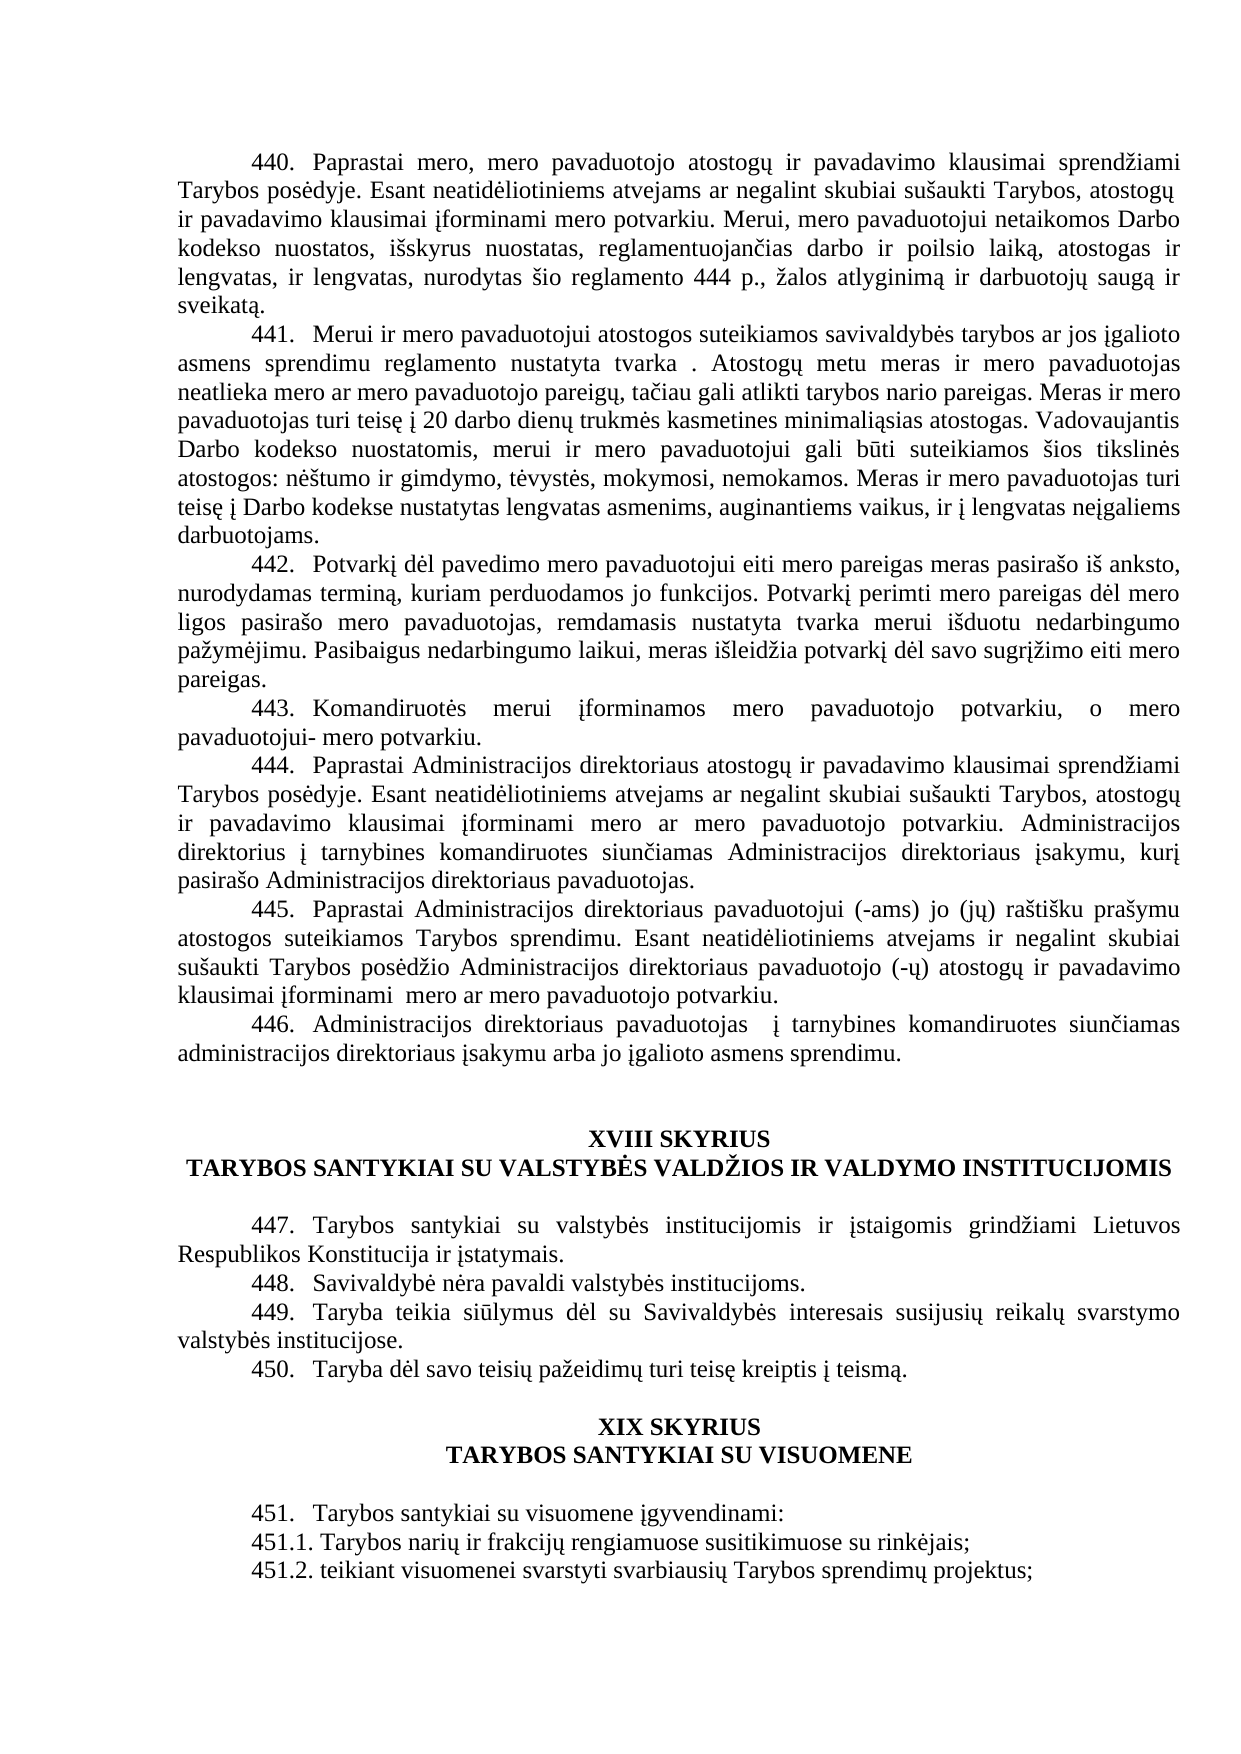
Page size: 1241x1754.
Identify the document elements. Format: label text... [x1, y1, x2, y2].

text TARYBOS SANTYKIAI SU VALSTYBĖS VALDŽIOS IR VALDYMO INSTITUCIJOMIS [177, 1153, 1181, 1182]
text 442. Potvarkį dėl pavedimo mero pavaduotojui eiti mero pareigas meras pasirašo iš anksto, nurodydamas terminą, kuriam perduodamos jo funkcijos. Potvarkį perimti mero pareigas dėl mero ligos pasirašo mero pavaduotojas, remdamasis nustatyta tvarka merui išduotu nedarbingumo pažymėjimu. Pasibaigus nedarbingumo laikui, meras išleidžia potvarkį dėl savo sugrįžimo eiti mero pareigas. [177, 549, 1181, 693]
text 440. Paprastai mero, mero pavaduotojo atostogų ir pavadavimo klausimai sprendžiami Tarybos posėdyje. Esant neatidėliotiniems atvejams ar negalint skubiai sušaukti Tarybos, atostogų ir pavadavimo klausimai įforminami mero potvarkiu. Merui, mero pavaduotojui netaikomos Darbo kodekso nuostatos, išskyrus nuostatas, reglamentuojančias darbo ir poilsio laiką, atostogas ir lengvatas, ir lengvatas, nurodytas šio reglamento 444 p., žalos atlyginimą ir darbuotojų saugą ir sveikatą. [177, 147, 1181, 319]
text XIX SKYRIUS [177, 1412, 1181, 1441]
text 451. Tarybos santykiai su visuomene įgyvendinami: [177, 1498, 1181, 1527]
text 444. Paprastai Administracijos direktoriaus atostogų ir pavadavimo klausimai sprendžiami Tarybos posėdyje. Esant neatidėliotiniems atvejams ar negalint skubiai sušaukti Tarybos, atostogų ir pavadavimo klausimai įforminami mero ar mero pavaduotojo potvarkiu. Administracijos direktorius į tarnybines komandiruotes siunčiamas Administracijos direktoriaus įsakymu, kurį pasirašo Administracijos direktoriaus pavaduotojas. [177, 751, 1181, 894]
text TARYBOS SANTYKIAI SU VISUOMENE [177, 1441, 1181, 1469]
text 445. Paprastai Administracijos direktoriaus pavaduotojui (-ams) jo (jų) raštišku prašymu atostogos suteikiamos Tarybos sprendimu. Esant neatidėliotiniems atvejams ir negalint skubiai sušaukti Tarybos posėdžio Administracijos direktoriaus pavaduotojo (-ų) atostogų ir pavadavimo klausimai įforminami mero ar mero pavaduotojo potvarkiu. [177, 894, 1181, 1009]
text 451.2. teikiant visuomenei svarstyti svarbiausių Tarybos sprendimų projektus; [177, 1556, 1181, 1584]
text 447. Tarybos santykiai su valstybės institucijomis ir įstaigomis grindžiami Lietuvos Respublikos Konstitucija ir įstatymais. [177, 1211, 1181, 1268]
text 449. Taryba teikia siūlymus dėl su Savivaldybės interesais susijusių reikalų svarstymo valstybės institucijose. [177, 1297, 1181, 1354]
text 450. Taryba dėl savo teisių pažeidimų turi teisę kreiptis į teismą. [177, 1354, 1181, 1383]
text 443. Komandiruotės merui įforminamos mero pavaduotojo potvarkiu, o mero pavaduotojui- mero potvarkiu. [177, 693, 1181, 751]
text 446. Administracijos direktoriaus pavaduotojas į tarnybines komandiruotes siunčiamas administracijos direktoriaus įsakymu arba jo įgalioto asmens sprendimu. [177, 1009, 1181, 1067]
text 451.1. Tarybos narių ir frakcijų rengiamuose susitikimuose su rinkėjais; [177, 1527, 1181, 1556]
text XVIII SKYRIUS [177, 1124, 1181, 1153]
text 448. Savivaldybė nėra pavaldi valstybės institucijoms. [177, 1268, 1181, 1297]
text 441. Merui ir mero pavaduotojui atostogos suteikiamos savivaldybės tarybos ar jos įgalioto asmens sprendimu reglamento nustatyta tvarka . Atostogų metu meras ir mero pavaduotojas neatlieka mero ar mero pavaduotojo pareigų, tačiau gali atlikti tarybos nario pareigas. Meras ir mero pavaduotojas turi teisę į 20 darbo dienų trukmės kasmetines minimaliąsias atostogas. Vadovaujantis Darbo kodekso nuostatomis, merui ir mero pavaduotojui gali būti suteikiamos šios tikslinės atostogos: nėštumo ir gimdymo, tėvystės, mokymosi, nemokamos. Meras ir mero pavaduotojas turi teisę į Darbo kodekse nustatytas lengvatas asmenims, auginantiems vaikus, ir į lengvatas neįgaliems darbuotojams. [177, 319, 1181, 549]
